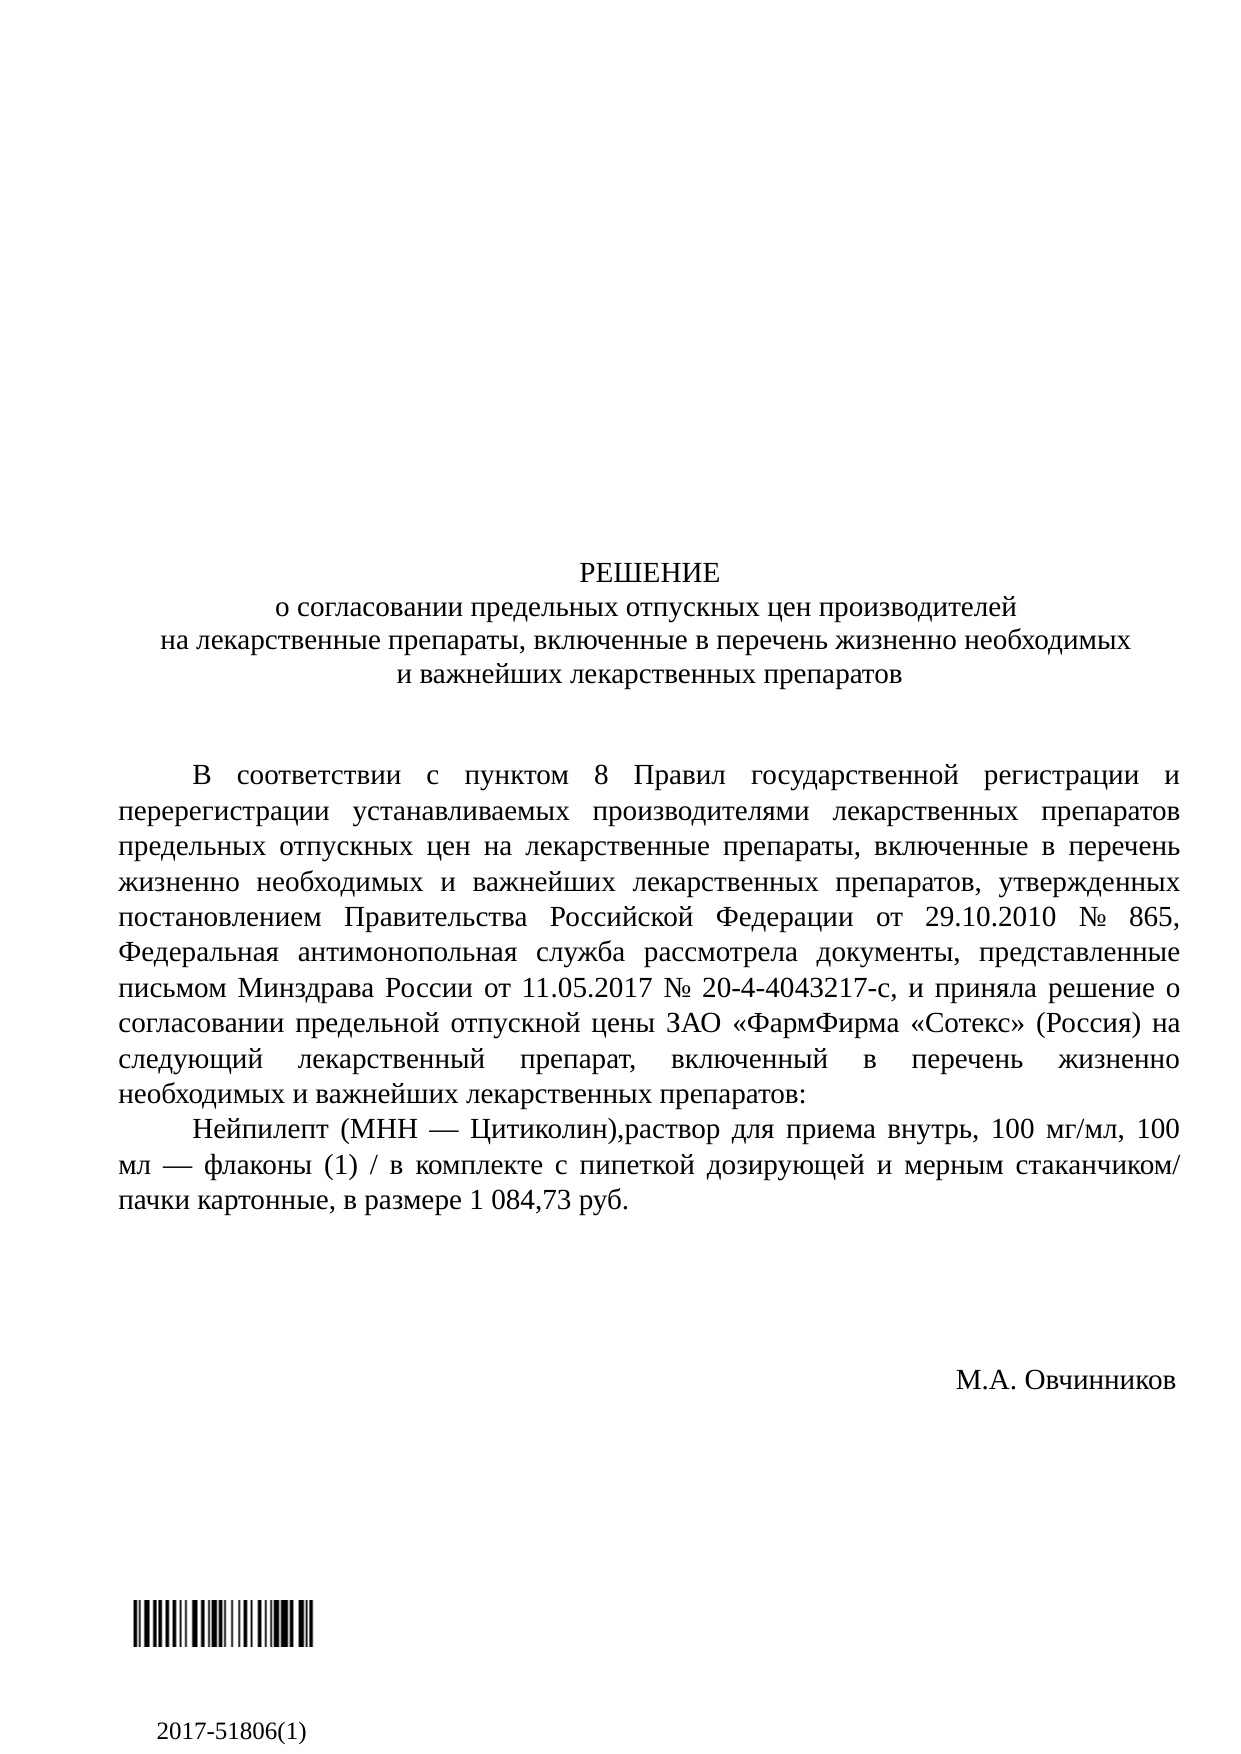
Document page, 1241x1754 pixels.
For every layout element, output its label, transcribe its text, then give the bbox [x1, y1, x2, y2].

table_cell [832, 1435, 1182, 1480]
text РЕШЕНИЕ [118, 555, 1181, 589]
table_header [664, 118, 1181, 555]
table_cell [353, 1435, 832, 1480]
picture [118, 1600, 331, 1647]
text Нейпилепт (МНН — Цитиколин),раствор для приема внутрь, 100 мг/мл, 100 мл — флаконы (1) / в комплекте с пипеткой дозирующей и мерным стаканчиком/ пачки картонные, в размере 1 084,73 руб. [118, 1111, 1181, 1217]
text о согласовании предельных отпускных цен производителей [118, 589, 1181, 622]
table_header [118, 1323, 352, 1435]
table_header [353, 1323, 832, 1435]
text и важнейших лекарственных препаратов [118, 656, 1181, 689]
text на лекарственные препараты, включенные в перечень жизненно необходимых [118, 622, 1181, 656]
text В соответствии с пунктом 8 Правил государственной регистрации и перерегистрации устанавливаемых производителями лекарственных препаратов предельных отпускных цен на лекарственные препараты, включенные в перечень жизненно необходимых и важнейших лекарственных препаратов, утвержденных постановлением Правительства Российской Федерации от 29.10.2010 № 865, Федеральная антимонопольная служба рассмотрела документы, представленные письмом Минздрава России от 11.05.2017 № 20-4-4043217-с, и приняла решение о согласовании предельной отпускной цены ЗАО «ФармФирма «Сотекс» (Россия) на следующий лекарственный препарат, включенный в перечень жизненно необходимых и важнейших лекарственных препаратов: [118, 756, 1181, 1111]
table_cell [118, 1435, 352, 1480]
table_header М.А. Овчинников [832, 1323, 1182, 1435]
